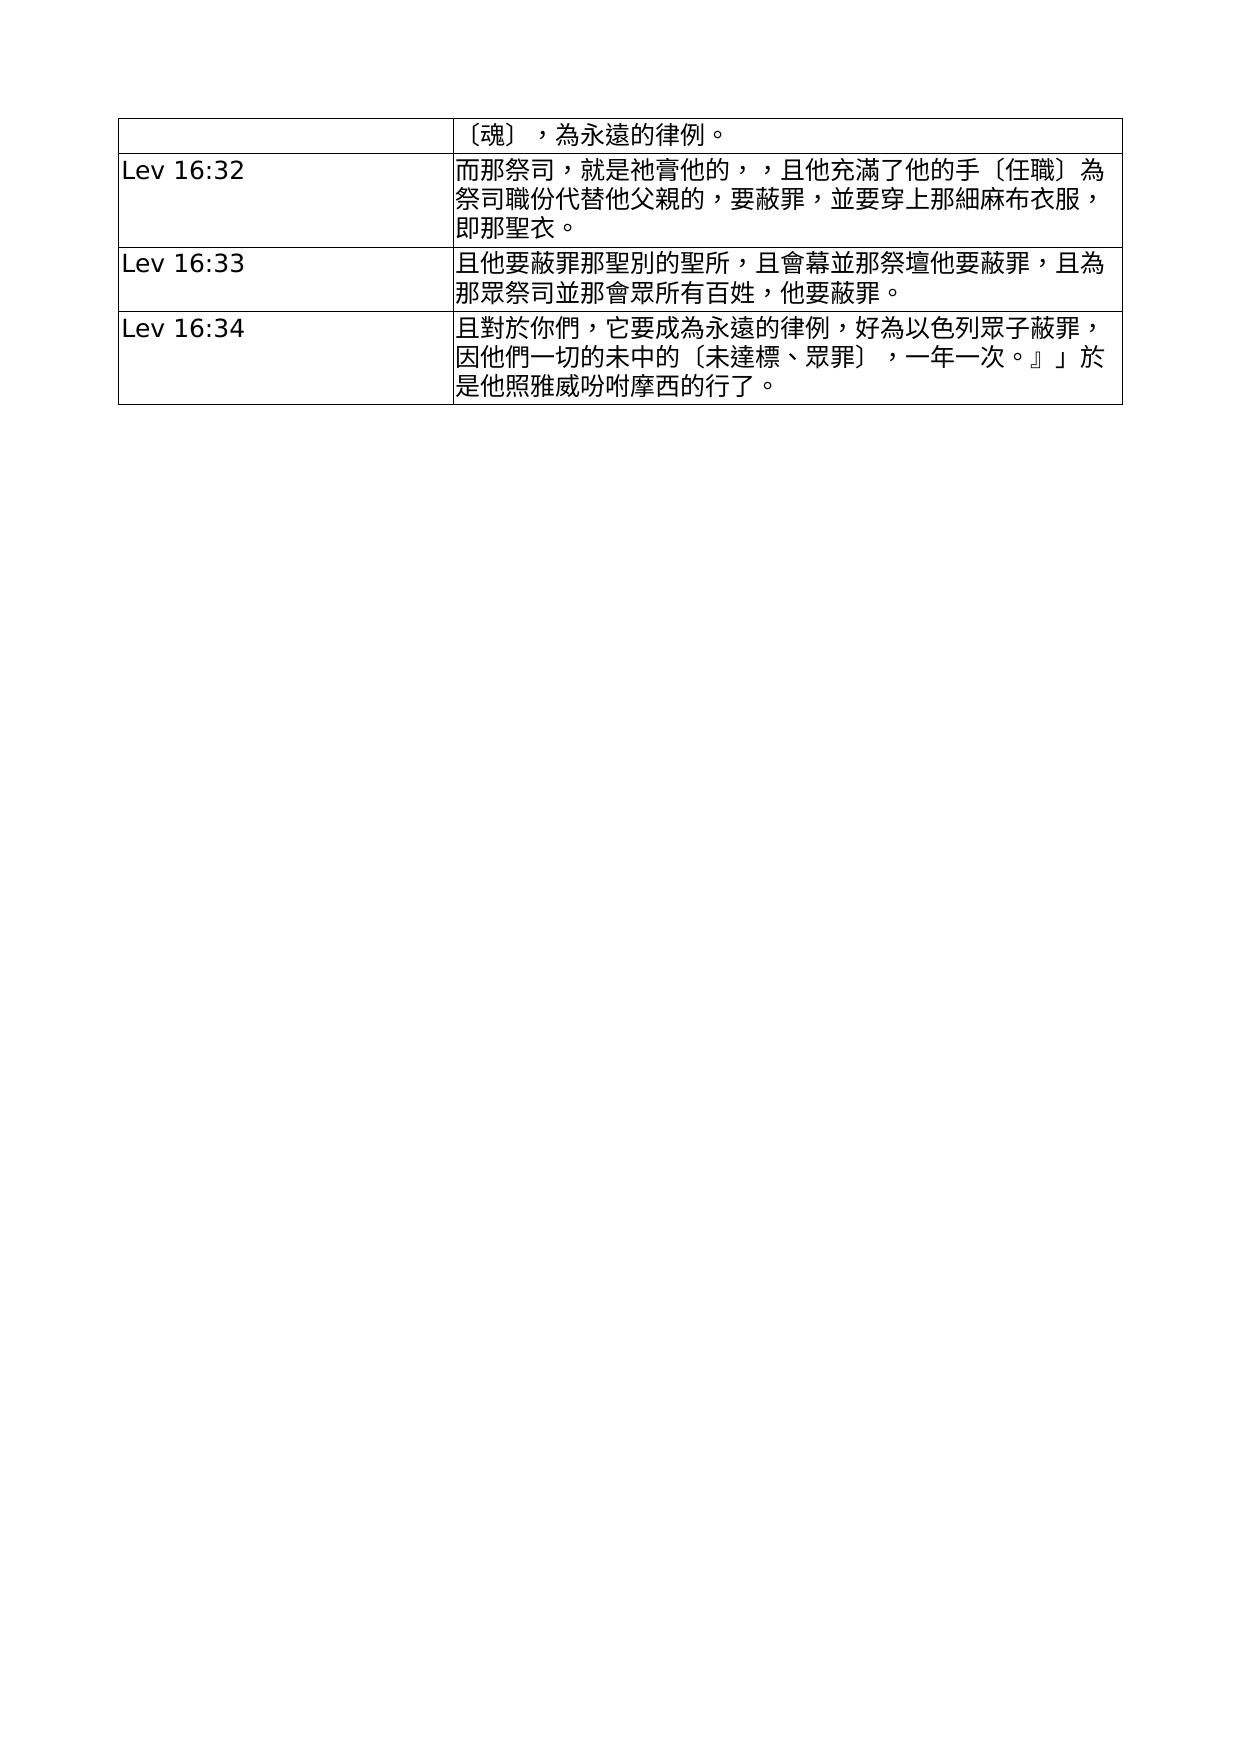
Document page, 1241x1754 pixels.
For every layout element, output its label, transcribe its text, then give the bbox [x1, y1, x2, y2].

table_cell 〔魂〕，為永遠的律例。 [454, 119, 1122, 153]
table_cell 而那祭司，就是祂膏他的，，且他充滿了他的手〔任職〕為祭司職份代替他父親的，要蔽罪，並要穿上那細麻布衣服，即那聖衣。 [454, 154, 1122, 247]
table_cell Lev 16:34 [119, 312, 453, 404]
table_cell 且他要蔽罪那聖別的聖所，且會幕並那祭壇他要蔽罪，且為那眾祭司並那會眾所有百姓，他要蔽罪。 [454, 248, 1122, 311]
table_cell 且對於你們，它要成為永遠的律例，好為以色列眾子蔽罪，因他們一切的未中的〔未達標、眾罪〕，一年一次。』」於是他照雅威吩咐摩西的行了。 [454, 312, 1122, 404]
table_cell Lev 16:33 [119, 248, 453, 311]
table_cell Lev 16:32 [119, 154, 453, 247]
table_cell [119, 119, 453, 153]
